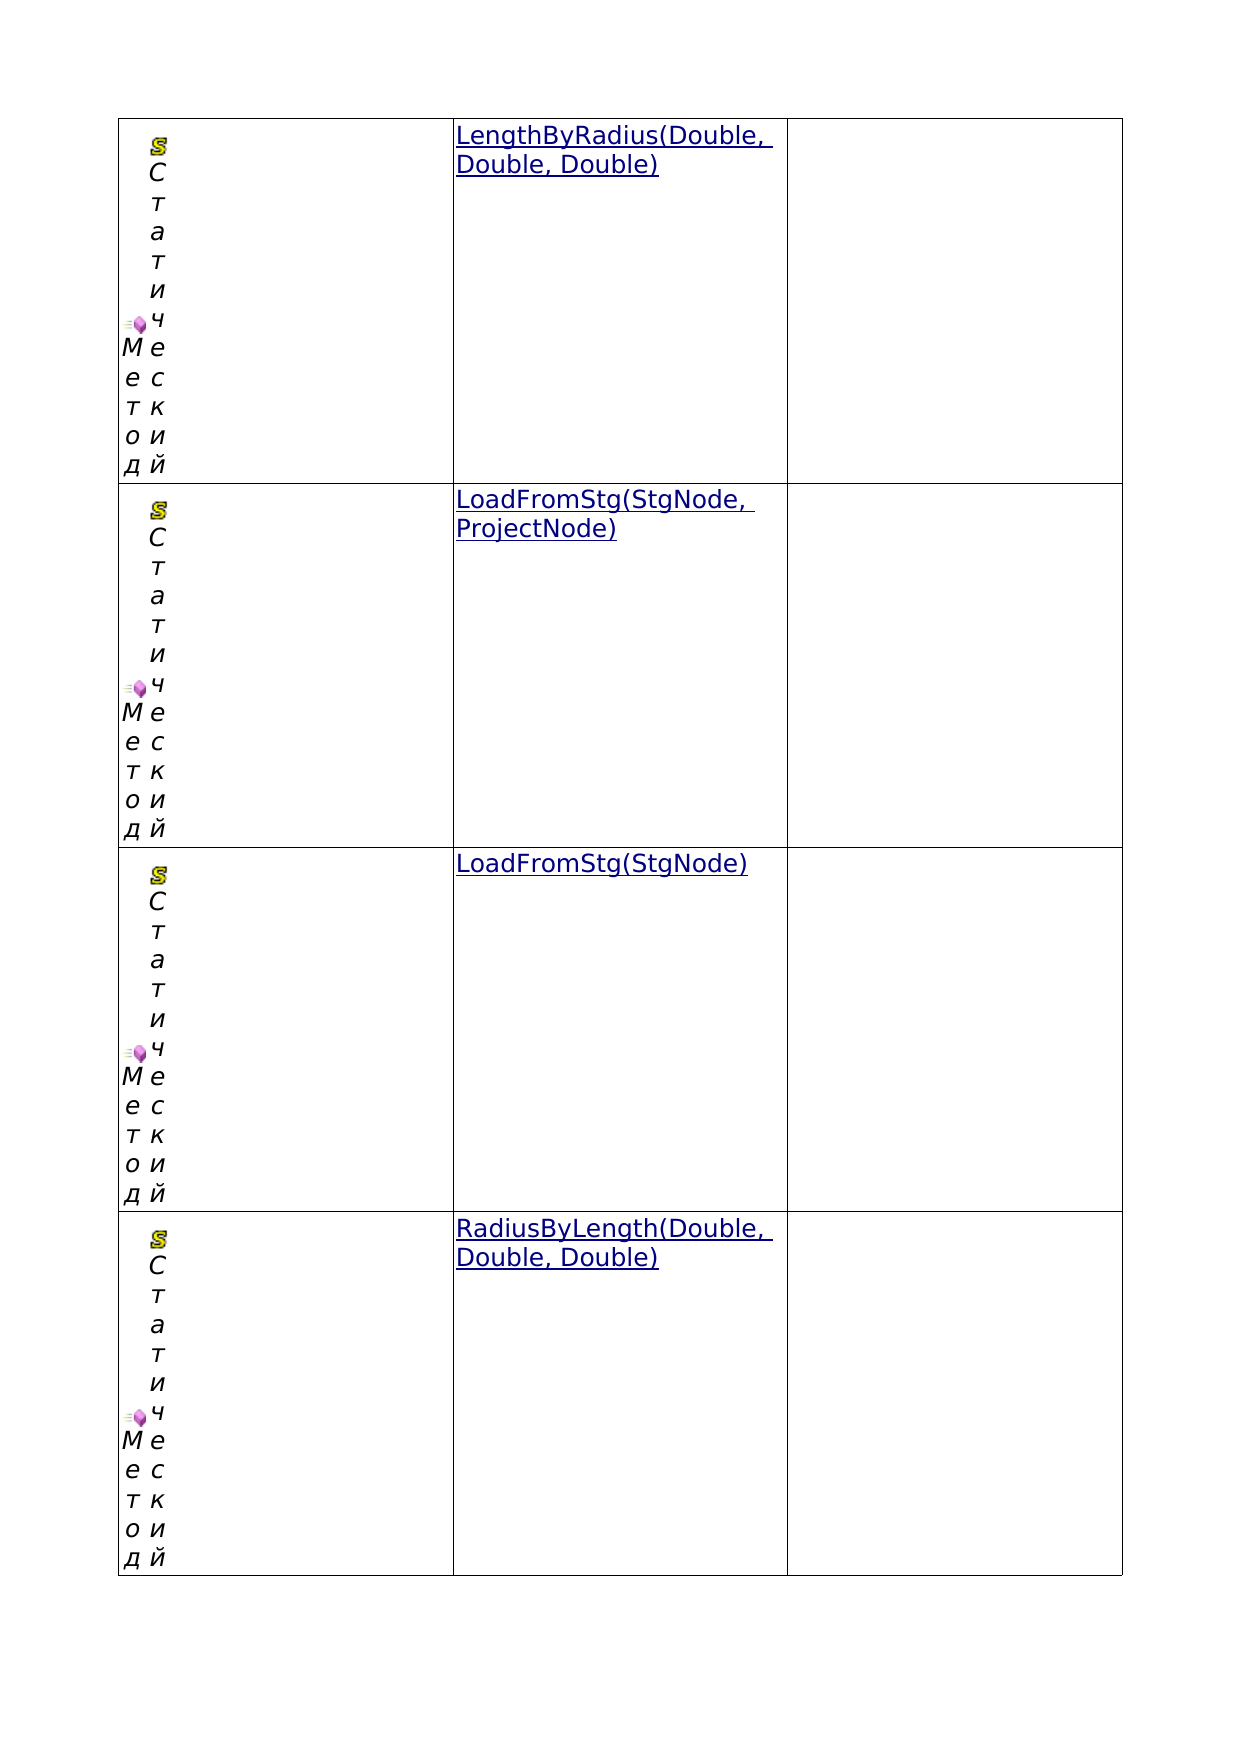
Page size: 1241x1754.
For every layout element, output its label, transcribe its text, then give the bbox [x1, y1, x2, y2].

table_cell [788, 484, 1122, 847]
table_cell [788, 119, 1122, 482]
table_cell [788, 848, 1122, 1211]
picture [121, 316, 146, 334]
picture [146, 133, 172, 159]
table_cell [119, 119, 453, 482]
picture [121, 1045, 146, 1063]
picture [121, 680, 146, 698]
table_cell [788, 1212, 1122, 1575]
table_cell LengthByRadius(Double, Double, Double) [454, 119, 787, 482]
picture [121, 1409, 146, 1427]
table_cell [119, 1212, 453, 1575]
picture [146, 497, 172, 523]
table_cell [119, 484, 453, 847]
table_cell LoadFromStg(StgNode) [454, 848, 787, 1211]
table_cell [119, 848, 453, 1211]
picture [146, 1226, 172, 1252]
table_cell RadiusByLength(Double, Double, Double) [454, 1212, 787, 1575]
table_cell LoadFromStg(StgNode, ProjectNode) [454, 484, 787, 847]
picture [146, 862, 172, 888]
